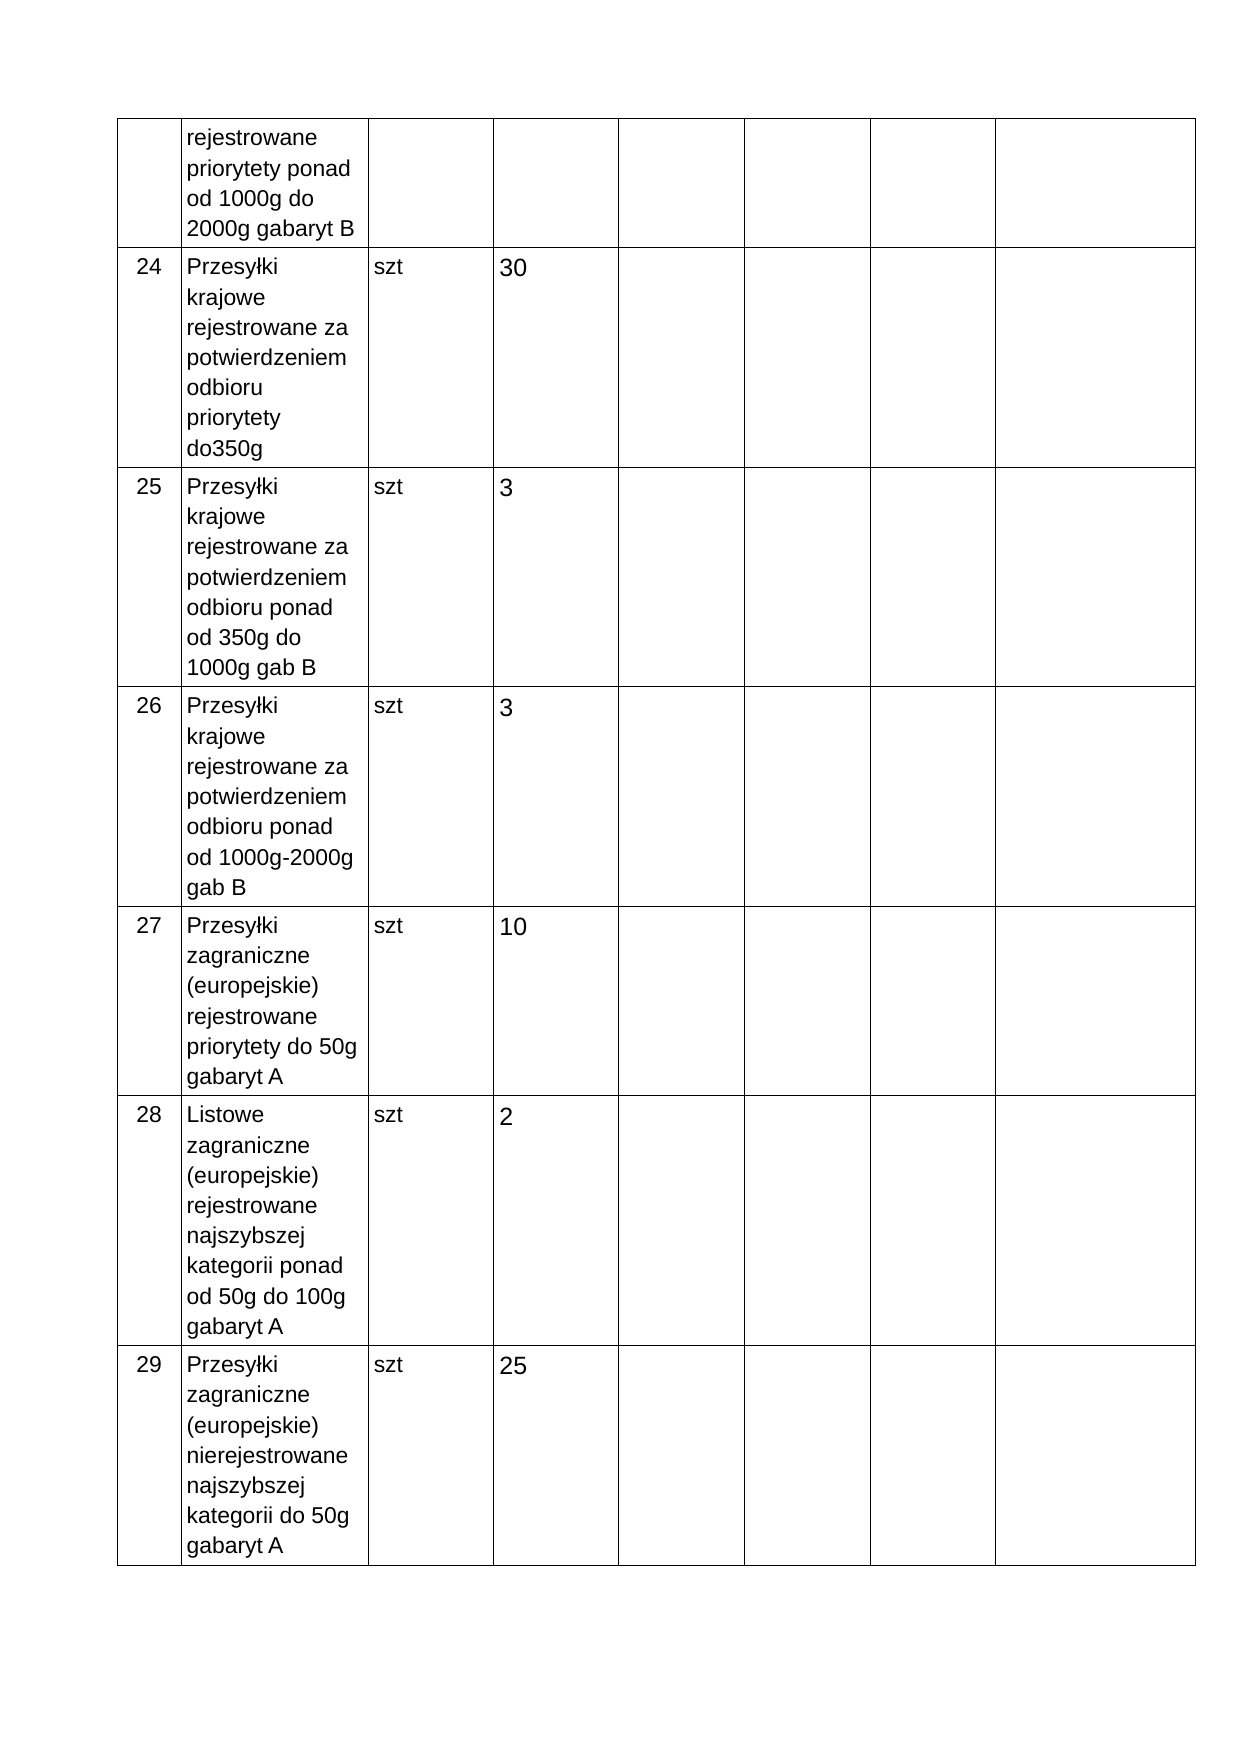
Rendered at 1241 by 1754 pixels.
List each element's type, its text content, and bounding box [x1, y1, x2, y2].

table_cell [619, 1346, 744, 1564]
table_cell Przesyłki zagraniczne (europejskie) rejestrowane priorytety do 50g gabaryt A [182, 907, 368, 1095]
table_cell szt [369, 907, 493, 1095]
table_cell [996, 687, 1195, 906]
table_cell 3 [494, 687, 618, 906]
table_cell szt [369, 687, 493, 906]
table_cell [745, 907, 870, 1095]
table_cell [745, 687, 870, 906]
table_cell Przesyłki zagraniczne (europejskie) nierejestrowane najszybszej kategorii do 50g gabaryt A [182, 1346, 368, 1564]
table_cell 29 [118, 1346, 181, 1564]
table_cell 10 [494, 907, 618, 1095]
table_cell [996, 1346, 1195, 1564]
table_cell [871, 468, 995, 686]
table_cell 27 [118, 907, 181, 1095]
table_cell [118, 119, 181, 247]
table_cell [871, 687, 995, 906]
table_cell [871, 119, 995, 247]
table_cell [494, 119, 618, 247]
table_cell [745, 1096, 870, 1345]
table_cell szt [369, 1346, 493, 1564]
table_cell 26 [118, 687, 181, 906]
table_cell 24 [118, 248, 181, 467]
table_cell szt [369, 248, 493, 467]
table_cell [619, 248, 744, 467]
table_cell rejestrowane priorytety ponad od 1000g do 2000g gabaryt B [182, 119, 368, 247]
table_cell 28 [118, 1096, 181, 1345]
table_cell 25 [494, 1346, 618, 1564]
table_cell Przesyłki krajowe rejestrowane za potwierdzeniem odbioru ponad od 1000g-2000g gab B [182, 687, 368, 906]
table_cell [745, 1346, 870, 1564]
table_cell [871, 907, 995, 1095]
table_cell Przesyłki krajowe rejestrowane za potwierdzeniem odbioru priorytety do350g [182, 248, 368, 467]
table_cell [619, 119, 744, 247]
table_cell [996, 468, 1195, 686]
table_cell Przesyłki krajowe rejestrowane za potwierdzeniem odbioru ponad od 350g do 1000g gab B [182, 468, 368, 686]
table_cell [369, 119, 493, 247]
table_cell szt [369, 1096, 493, 1345]
table_cell [996, 119, 1195, 247]
table_cell 30 [494, 248, 618, 467]
table_cell [871, 1346, 995, 1564]
table_cell [871, 1096, 995, 1345]
table_cell [996, 1096, 1195, 1345]
table_cell [996, 248, 1195, 467]
table_cell 25 [118, 468, 181, 686]
table_cell szt [369, 468, 493, 686]
table_cell [996, 907, 1195, 1095]
table_cell Listowe zagraniczne (europejskie) rejestrowane najszybszej kategorii ponad od 50g do 100g gabaryt A [182, 1096, 368, 1345]
table_cell 2 [494, 1096, 618, 1345]
table_cell 3 [494, 468, 618, 686]
table_cell [871, 248, 995, 467]
table_cell [619, 1096, 744, 1345]
table_cell [745, 248, 870, 467]
table_cell [619, 468, 744, 686]
table_cell [619, 687, 744, 906]
table_cell [745, 468, 870, 686]
table_cell [745, 119, 870, 247]
table_cell [619, 907, 744, 1095]
